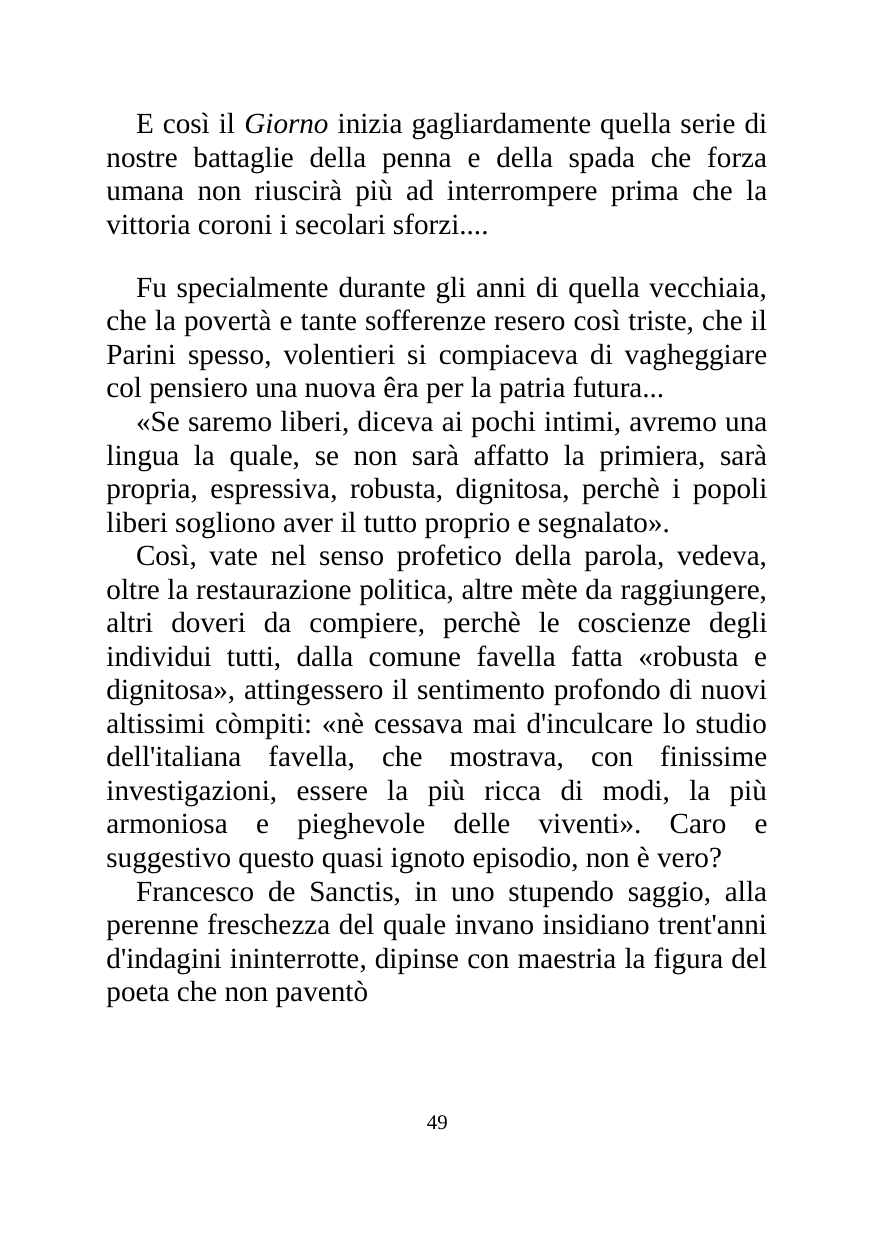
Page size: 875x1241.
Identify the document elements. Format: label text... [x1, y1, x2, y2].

text E così il Giorno inizia gagliardamente quella serie di nostre battaglie della penna e della spada che forza umana non riuscirà più ad interrompere prima che la vittoria coroni i secolari sforzi.... [106, 106, 768, 240]
text «Se saremo liberi, diceva ai pochi intimi, avremo una lingua la quale, se non sarà affatto la primiera, sarà propria, espressiva, robusta, dignitosa, perchè i popoli liberi sogliono aver il tutto proprio e segnalato». [106, 404, 768, 538]
text Francesco de Sanctis, in uno stupendo saggio, alla perenne freschezza del quale invano insidiano trent'anni d'indagini ininterrotte, dipinse con maestria la figura del poeta che non paventò [106, 874, 768, 1008]
text Fu specialmente durante gli anni di quella vecchiaia, che la povertà e tante sofferenze resero così triste, che il Parini spesso, volentieri si compiaceva di vagheggiare col pensiero una nuova êra per la patria futura... [106, 270, 768, 404]
text Così, vate nel senso profetico della parola, vedeva, oltre la restaurazione politica, altre mète da raggiungere, altri doveri da compiere, perchè le coscienze degli individui tutti, dalla comune favella fatta «robusta e dignitosa», attingessero il sentimento profondo di nuovi altissimi còmpiti: «nè cessava mai d'inculcare lo studio dell'italiana favella, che mostrava, con finissime investigazioni, essere la più ricca di modi, la più armoniosa e pieghevole delle viventi». Caro e suggestivo questo quasi ignoto episodio, non è vero? [106, 538, 768, 874]
